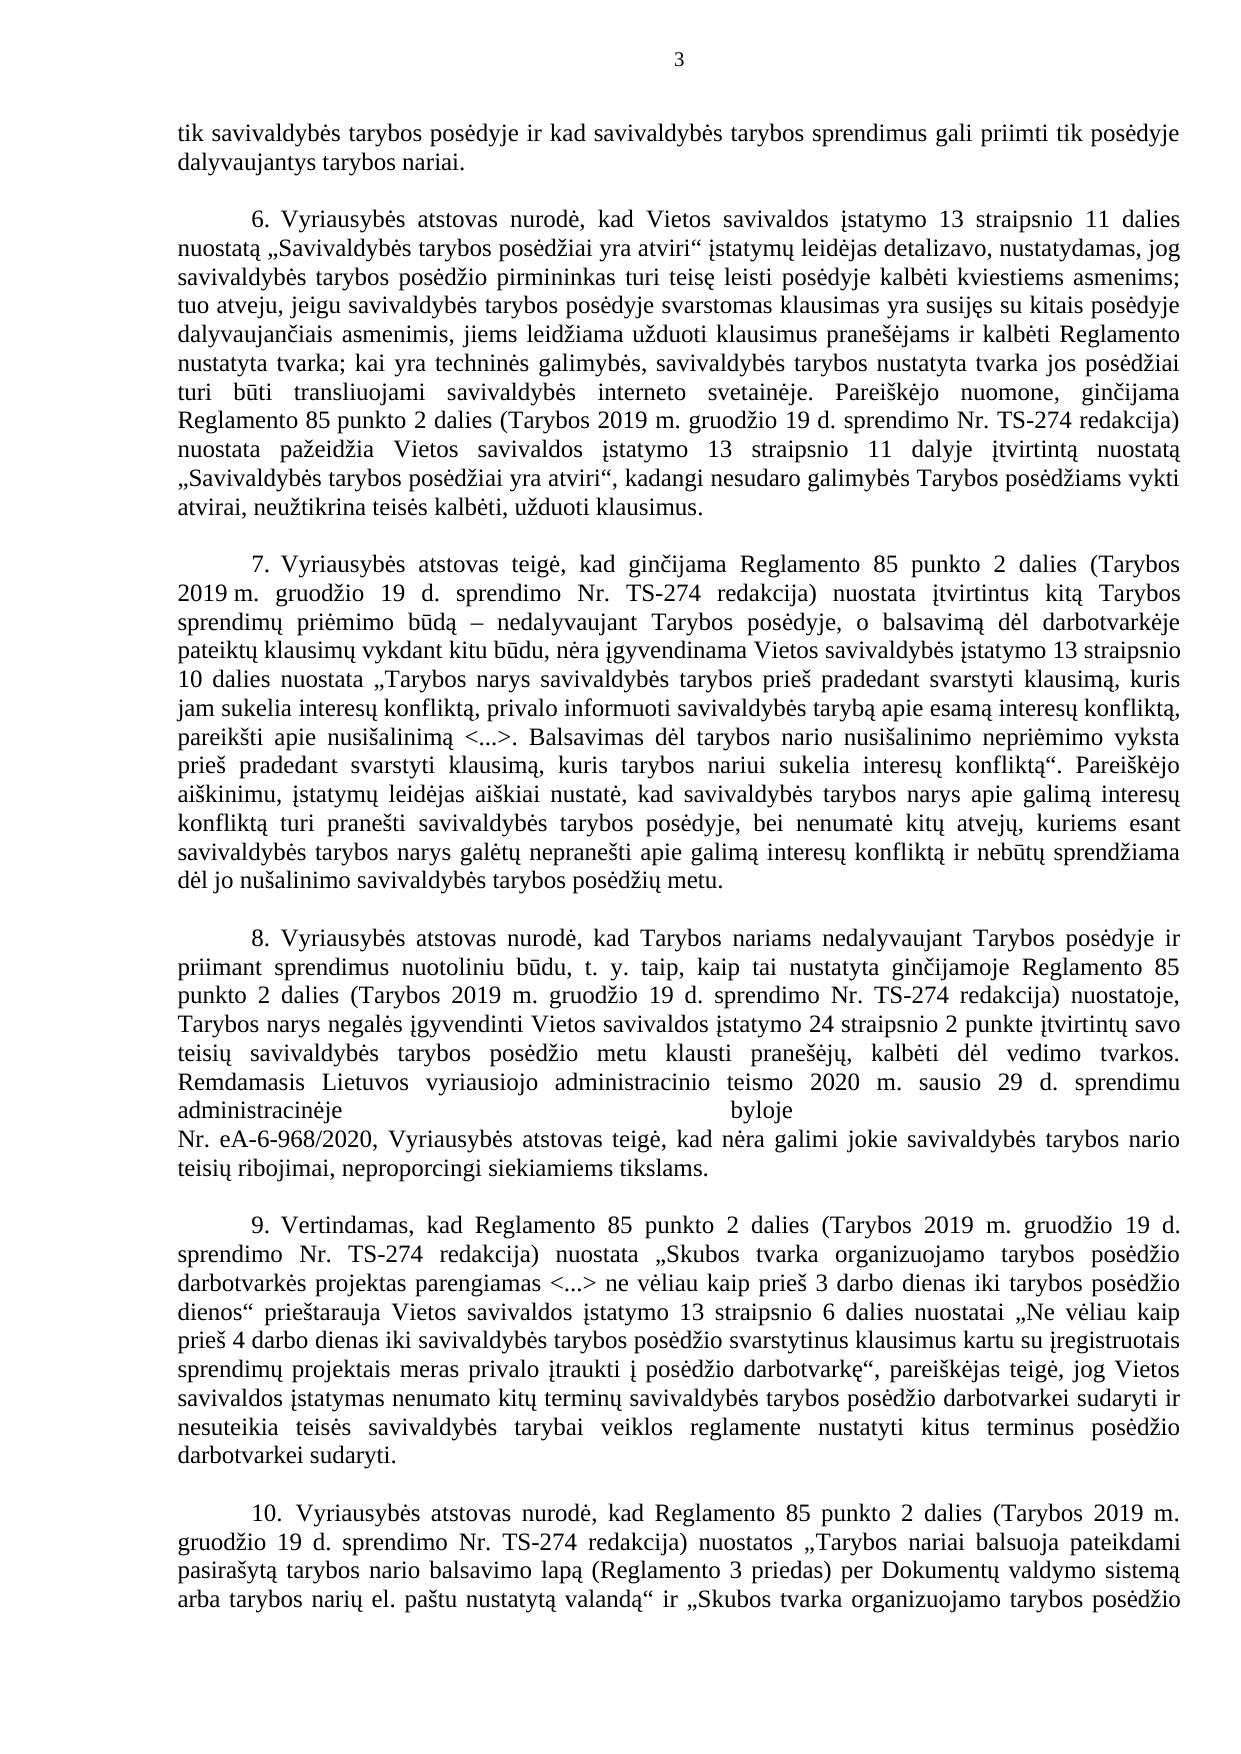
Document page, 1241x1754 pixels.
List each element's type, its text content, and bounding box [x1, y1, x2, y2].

text tik savivaldybės tarybos posėdyje ir kad savivaldybės tarybos sprendimus gali priimti tik posėdyje dalyvaujantys tarybos nariai. [177, 118, 1181, 176]
text 7. Vyriausybės atstovas teigė, kad ginčijama Reglamento 85 punkto 2 dalies (Tarybos 2019 m. gruodžio 19 d. sprendimo Nr. TS-274 redakcija) nuostata įtvirtintus kitą Tarybos sprendimų priėmimo būdą – nedalyvaujant Tarybos posėdyje, o balsavimą dėl darbotvarkėje pateiktų klausimų vykdant kitu būdu, nėra įgyvendinama Vietos savivaldybės įstatymo 13 straipsnio 10 dalies nuostata „Tarybos narys savivaldybės tarybos prieš pradedant svarstyti klausimą, kuris jam sukelia interesų konfliktą, privalo informuoti savivaldybės tarybą apie esamą interesų konfliktą, pareikšti apie nusišalinimą <...>. Balsavimas dėl tarybos nario nusišalinimo nepriėmimo vyksta prieš pradedant svarstyti klausimą, kuris tarybos nariui sukelia interesų konfliktą“. Pareiškėjo aiškinimu, įstatymų leidėjas aiškiai nustatė, kad savivaldybės tarybos narys apie galimą interesų konfliktą turi pranešti savivaldybės tarybos posėdyje, bei nenumatė kitų atvejų, kuriems esant savivaldybės tarybos narys galėtų nepranešti apie galimą interesų konfliktą ir nebūtų sprendžiama dėl jo nušalinimo savivaldybės tarybos posėdžių metu. [177, 549, 1181, 894]
text 9. Vertindamas, kad Reglamento 85 punkto 2 dalies (Tarybos 2019 m. gruodžio 19 d. sprendimo Nr. TS-274 redakcija) nuostata „Skubos tvarka organizuojamo tarybos posėdžio darbotvarkės projektas parengiamas <...> ne vėliau kaip prieš 3 darbo dienas iki tarybos posėdžio dienos“ prieštarauja Vietos savivaldos įstatymo 13 straipsnio 6 dalies nuostatai „Ne vėliau kaip prieš 4 darbo dienas iki savivaldybės tarybos posėdžio svarstytinus klausimus kartu su įregistruotais sprendimų projektais meras privalo įtraukti į posėdžio darbotvarkę“, pareiškėjas teigė, jog Vietos savivaldos įstatymas nenumato kitų terminų savivaldybės tarybos posėdžio darbotvarkei sudaryti ir nesuteikia teisės savivaldybės tarybai veiklos reglamente nustatyti kitus terminus posėdžio darbotvarkei sudaryti. [177, 1211, 1181, 1469]
text 8. Vyriausybės atstovas nurodė, kad Tarybos nariams nedalyvaujant Tarybos posėdyje ir priimant sprendimus nuotoliniu būdu, t. y. taip, kaip tai nustatyta ginčijamoje Reglamento 85 punkto 2 dalies (Tarybos 2019 m. gruodžio 19 d. sprendimo Nr. TS-274 redakcija) nuostatoje, Tarybos narys negalės įgyvendinti Vietos savivaldos įstatymo 24 straipsnio 2 punkte įtvirtintų savo teisių savivaldybės tarybos posėdžio metu klausti pranešėjų, kalbėti dėl vedimo tvarkos. Remdamasis Lietuvos vyriausiojo administracinio teismo 2020 m. sausio 29 d. sprendimu administracinėje byloje Nr. eA-6-968/2020, Vyriausybės atstovas teigė, kad nėra galimi jokie savivaldybės tarybos nario teisių ribojimai, neproporcingi siekiamiems tikslams. [177, 923, 1181, 1182]
text 10. Vyriausybės atstovas nurodė, kad Reglamento 85 punkto 2 dalies (Tarybos 2019 m. gruodžio 19 d. sprendimo Nr. TS-274 redakcija) nuostatos „Tarybos nariai balsuoja pateikdami pasirašytą tarybos nario balsavimo lapą (Reglamento 3 priedas) per Dokumentų valdymo sistemą arba tarybos narių el. paštu nustatytą valandą“ ir „Skubos tvarka organizuojamo tarybos posėdžio [177, 1498, 1181, 1613]
text 6. Vyriausybės atstovas nurodė, kad Vietos savivaldos įstatymo 13 straipsnio 11 dalies nuostatą „Savivaldybės tarybos posėdžiai yra atviri“ įstatymų leidėjas detalizavo, nustatydamas, jog savivaldybės tarybos posėdžio pirmininkas turi teisę leisti posėdyje kalbėti kviestiems asmenims; tuo atveju, jeigu savivaldybės tarybos posėdyje svarstomas klausimas yra susijęs su kitais posėdyje dalyvaujančiais asmenimis, jiems leidžiama užduoti klausimus pranešėjams ir kalbėti Reglamento nustatyta tvarka; kai yra techninės galimybės, savivaldybės tarybos nustatyta tvarka jos posėdžiai turi būti transliuojami savivaldybės interneto svetainėje. Pareiškėjo nuomone, ginčijama Reglamento 85 punkto 2 dalies (Tarybos 2019 m. gruodžio 19 d. sprendimo Nr. TS-274 redakcija) nuostata pažeidžia Vietos savivaldos įstatymo 13 straipsnio 11 dalyje įtvirtintą nuostatą „Savivaldybės tarybos posėdžiai yra atviri“, kadangi nesudaro galimybės Tarybos posėdžiams vykti atvirai, neužtikrina teisės kalbėti, užduoti klausimus. [177, 204, 1181, 521]
